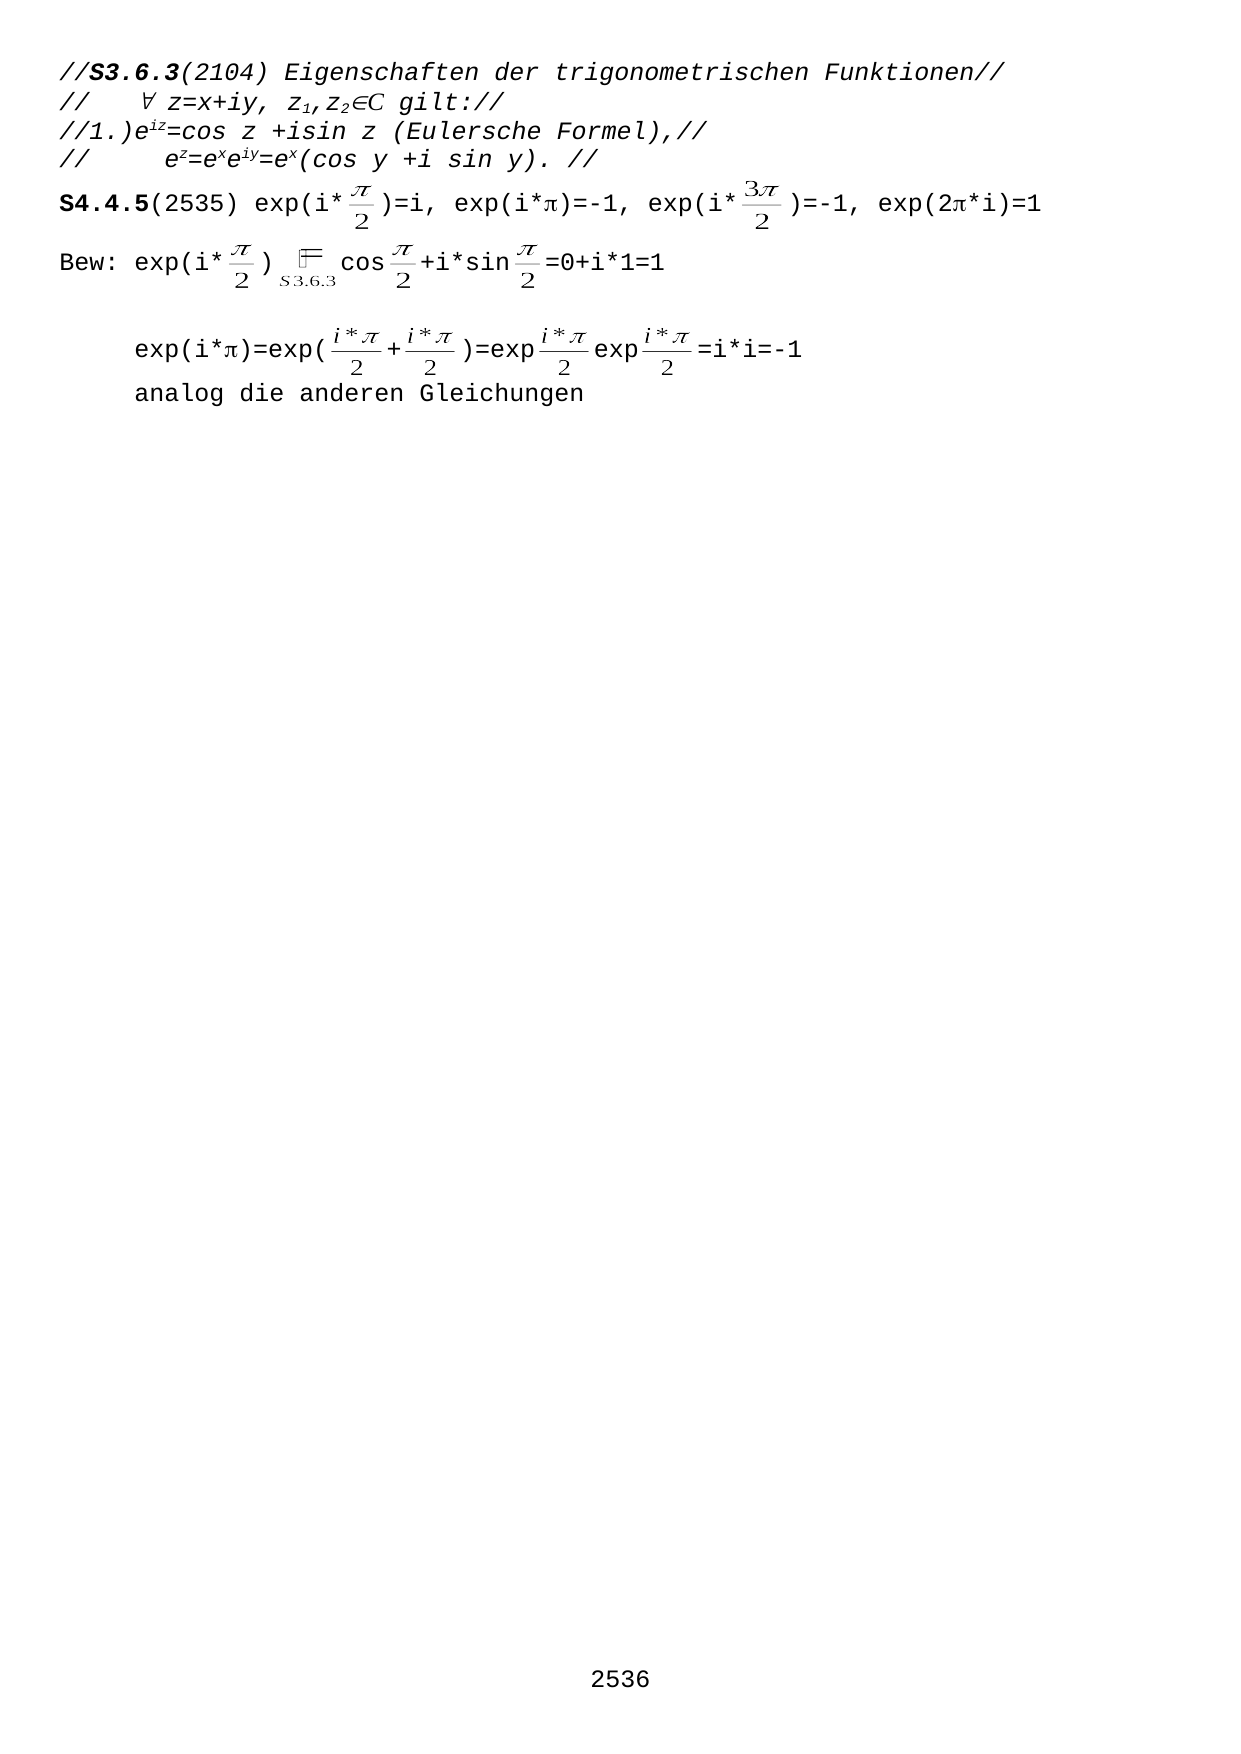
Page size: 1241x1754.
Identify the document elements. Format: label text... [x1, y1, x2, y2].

text exp(i*)=exp(+)=expexp=i*i=-1 [59, 321, 1181, 380]
text S4.4.5(2535) exp(i*)=i, exp(i*)=-1, exp(i*)=-1, exp(2*i)=1 [59, 175, 1181, 234]
text //S3.6.3(2104) Eigenschaften der trigonometrischen Funktionen// [59, 59, 1181, 87]
text //1.)eiz=cos z +isin z (Eulersche Formel),// [59, 118, 1181, 147]
text //  z=x+iy, z1,z2C gilt:// [59, 87, 1181, 118]
text // ez=exeiy=ex(cos y +i sin y). // [59, 147, 1181, 175]
text analog die anderen Gleichungen [59, 380, 1181, 408]
text Bew: exp(i*)cos+i*sin=0+i*1=1 [59, 234, 1181, 293]
